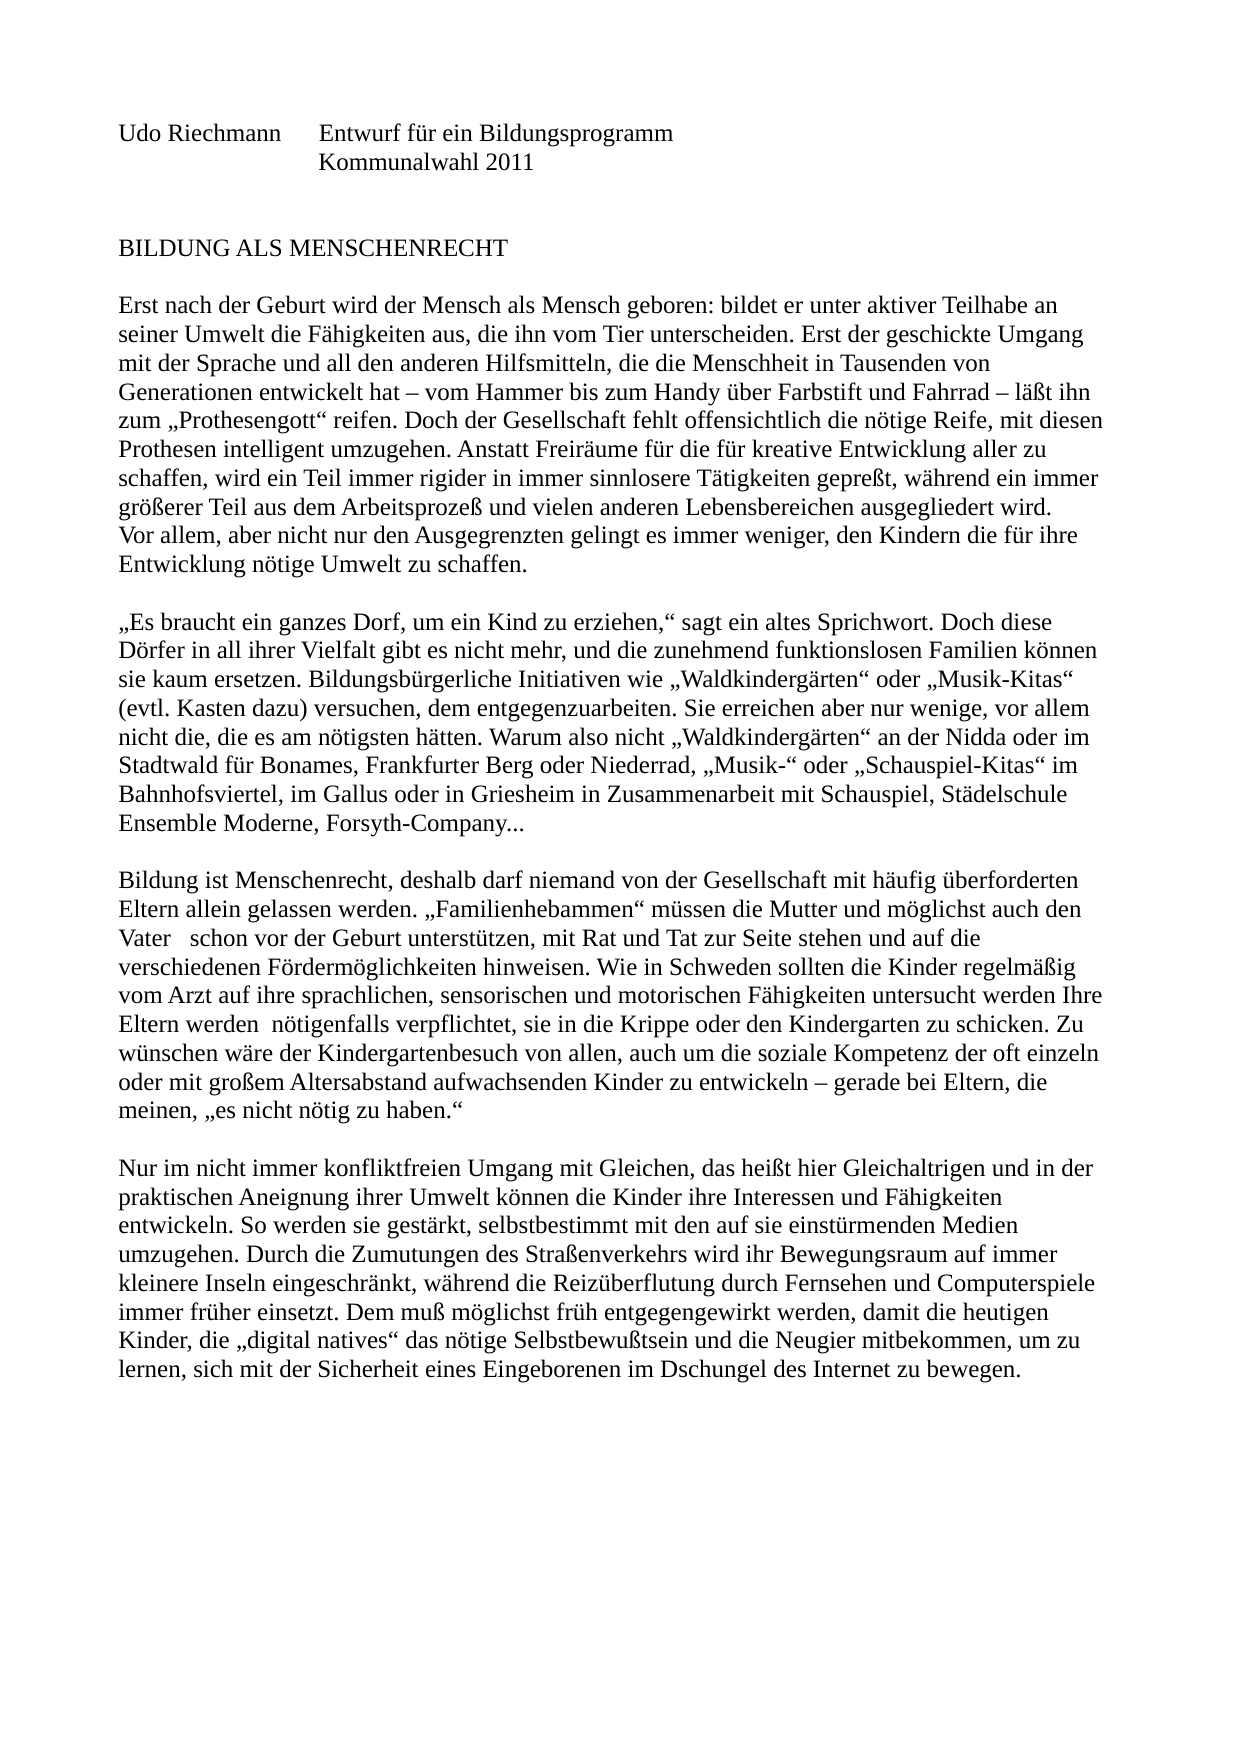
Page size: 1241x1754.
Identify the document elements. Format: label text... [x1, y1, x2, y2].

text Nur im nicht immer konfliktfreien Umgang mit Gleichen, das heißt hier Gleichaltrigen und in der praktischen Aneignung ihrer Umwelt können die Kinder ihre Interessen und Fähigkeiten entwickeln. So werden sie gestärkt, selbstbestimmt mit den auf sie einstürmenden Medien umzugehen. Durch die Zumutungen des Straßenverkehrs wird ihr Bewegungsraum auf immer kleinere Inseln eingeschränkt, während die Reizüberflutung durch Fernsehen und Computerspiele immer früher einsetzt. Dem muß möglichst früh entgegengewirkt werden, damit die heutigen Kinder, die „digital natives“ das nötige Selbstbewußtsein und die Neugier mitbekommen, um zu lernen, sich mit der Sicherheit eines Eingeborenen im Dschungel des Internet zu bewegen. [118, 1153, 1122, 1383]
text Kommunalwahl 2011 [118, 147, 1122, 176]
text Erst nach der Geburt wird der Mensch als Mensch geboren: bildet er unter aktiver Teilhabe an seiner Umwelt die Fähigkeiten aus, die ihn vom Tier unterscheiden. Erst der geschickte Umgang mit der Sprache und all den anderen Hilfsmitteln, die die Menschheit in Tausenden von Generationen entwickelt hat – vom Hammer bis zum Handy über Farbstift und Fahrrad – läßt ihn zum „Prothesengott“ reifen. Doch der Gesellschaft fehlt offensichtlich die nötige Reife, mit diesen Prothesen intelligent umzugehen. Anstatt Freiräume für die für kreative Entwicklung aller zu schaffen, wird ein Teil immer rigider in immer sinnlosere Tätigkeiten gepreßt, während ein immer größerer Teil aus dem Arbeitsprozeß und vielen anderen Lebensbereichen ausgegliedert wird. [118, 291, 1122, 521]
text Vor allem, aber nicht nur den Ausgegrenzten gelingt es immer weniger, den Kindern die für ihre Entwicklung nötige Umwelt zu schaffen. [118, 521, 1122, 578]
text BILDUNG ALS MENSCHENRECHT [118, 233, 1122, 262]
text Udo Riechmann Entwurf für ein Bildungsprogramm [118, 118, 1122, 147]
text „Es braucht ein ganzes Dorf, um ein Kind zu erziehen,“ sagt ein altes Sprichwort. Doch diese Dörfer in all ihrer Vielfalt gibt es nicht mehr, und die zunehmend funktionslosen Familien können sie kaum ersetzen. Bildungsbürgerliche Initiativen wie „Waldkindergärten“ oder „Musik-Kitas“ (evtl. Kasten dazu) versuchen, dem entgegenzuarbeiten. Sie erreichen aber nur wenige, vor allem nicht die, die es am nötigsten hätten. Warum also nicht „Waldkindergärten“ an der Nidda oder im Stadtwald für Bonames, Frankfurter Berg oder Niederrad, „Musik-“ oder „Schauspiel-Kitas“ im Bahnhofsviertel, im Gallus oder in Griesheim in Zusammenarbeit mit Schauspiel, Städelschule Ensemble Moderne, Forsyth-Company... [118, 607, 1122, 837]
text Bildung ist Menschenrecht, deshalb darf niemand von der Gesellschaft mit häufig überforderten Eltern allein gelassen werden. „Familienhebammen“ müssen die Mutter und möglichst auch den Vater schon vor der Geburt unterstützen, mit Rat und Tat zur Seite stehen und auf die verschiedenen Fördermöglichkeiten hinweisen. Wie in Schweden sollten die Kinder regelmäßig vom Arzt auf ihre sprachlichen, sensorischen und motorischen Fähigkeiten untersucht werden Ihre Eltern werden nötigenfalls verpflichtet, sie in die Krippe oder den Kindergarten zu schicken. Zu wünschen wäre der Kindergartenbesuch von allen, auch um die soziale Kompetenz der oft einzeln oder mit großem Altersabstand aufwachsenden Kinder zu entwickeln – gerade bei Eltern, die meinen, „es nicht nötig zu haben.“ [118, 866, 1122, 1124]
